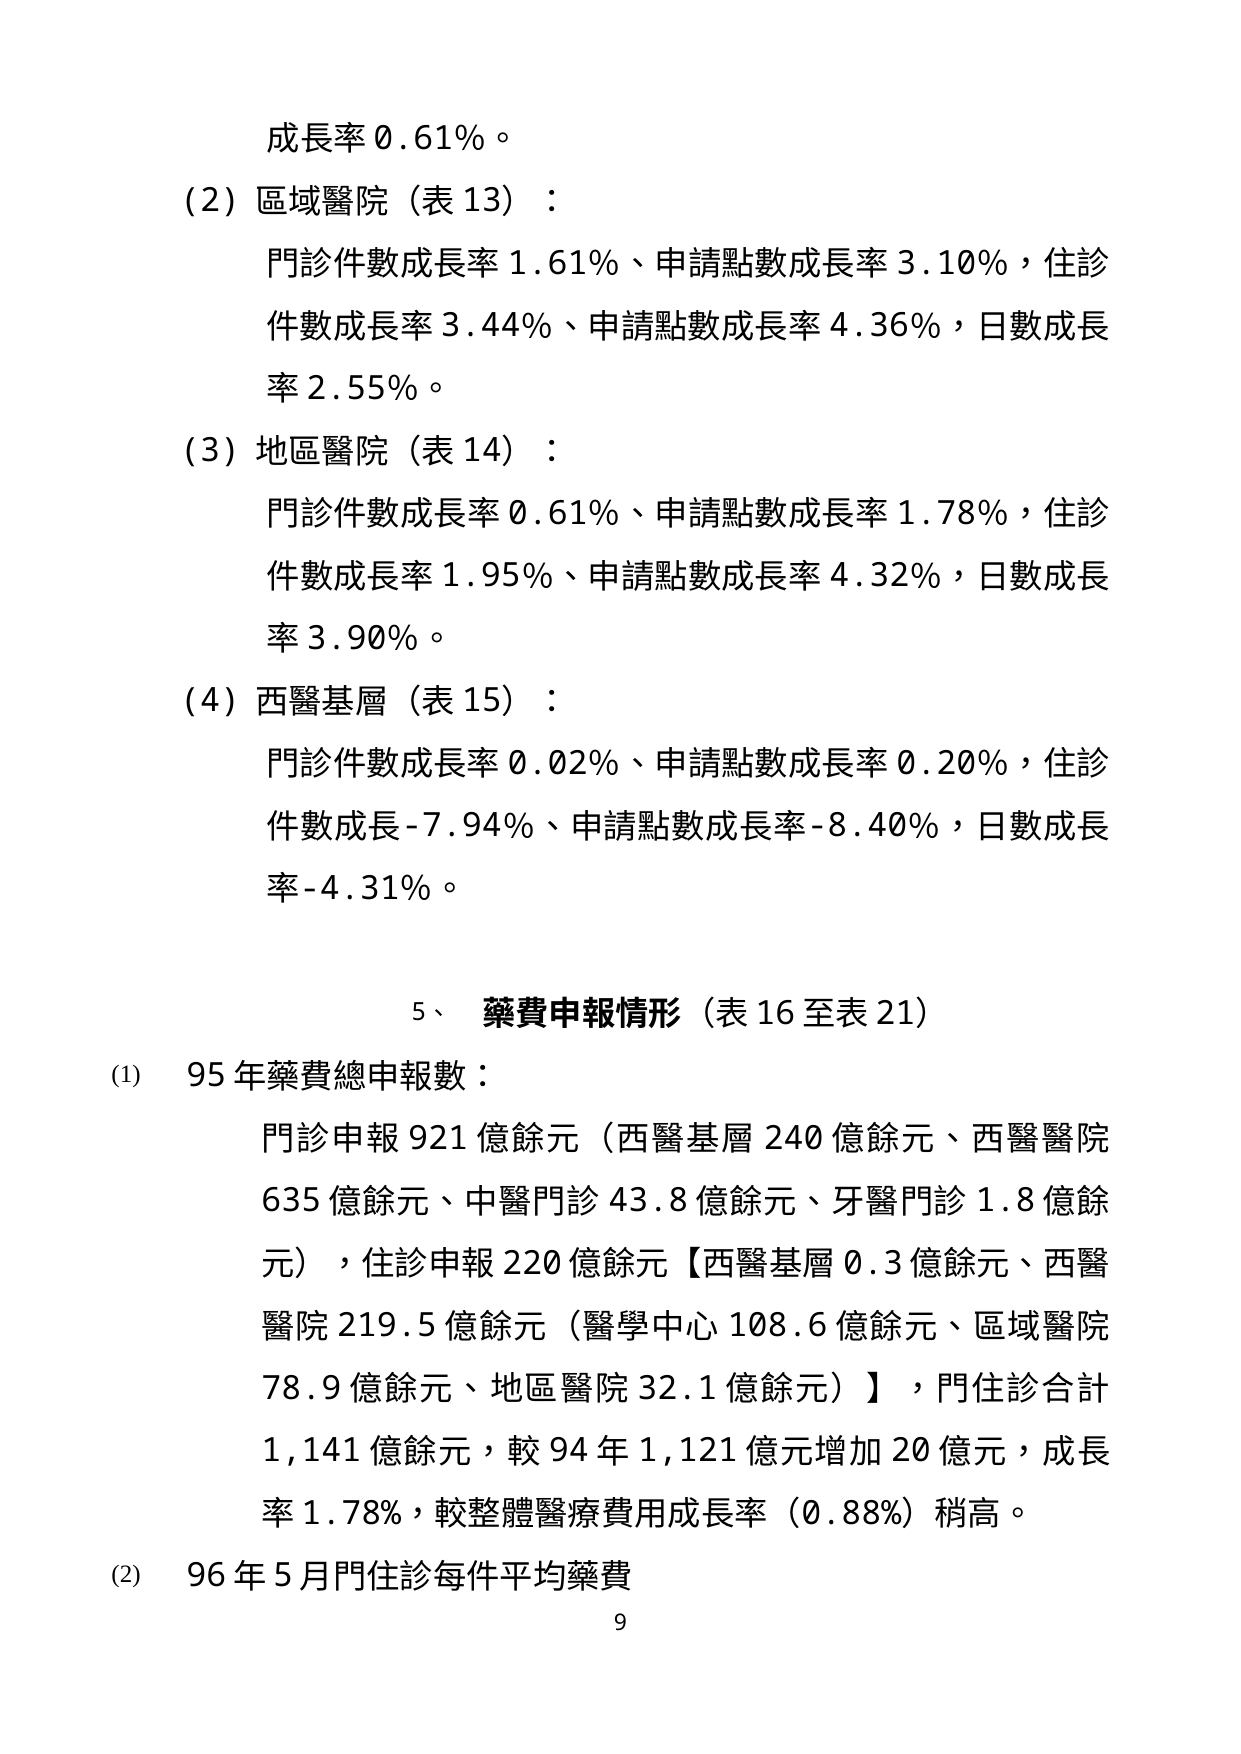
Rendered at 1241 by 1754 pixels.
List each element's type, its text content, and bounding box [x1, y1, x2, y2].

list 地區醫院（表14）： [180, 407, 1110, 469]
text 成長率0.61％。 [266, 94, 1110, 157]
list 區域醫院（表13）： [180, 157, 1110, 219]
list 96年5月門住診每件平均藥費 [111, 1532, 1110, 1594]
text 門診件數成長率1.61％、申請點數成長率3.10％，住診件數成長率3.44％、申請點數成長率4.36％，日數成長率2.55％。 [266, 219, 1110, 407]
list 西醫基層（表15）： [180, 657, 1110, 719]
list 藥費申報情形（表16至表21） [411, 969, 1110, 1032]
text 門診件數成長率0.02％、申請點數成長率0.20％，住診件數成長-7.94％、申請點數成長率-8.40％，日數成長率-4.31％。 [266, 719, 1110, 907]
text 門診申報921億餘元（西醫基層240億餘元、西醫醫院635億餘元、中醫門診43.8億餘元、牙醫門診1.8億餘元），住診申報220億餘元【西醫基層0.3億餘元、西醫醫院219.5億餘元（醫學中心108.6億餘元、區域醫院78.9億餘元、地區醫院32.1億餘元）】，門住診合計1,141億餘元，較94年1,121億元增加20億元，成長率1.78%，較整體醫療費用成長率（0.88%）稍高。 [261, 1094, 1110, 1532]
list 95年藥費總申報數： [111, 1032, 1110, 1094]
text 門診件數成長率0.61％、申請點數成長率1.78％，住診件數成長率1.95％、申請點數成長率4.32％，日數成長率3.90％。 [266, 469, 1110, 657]
